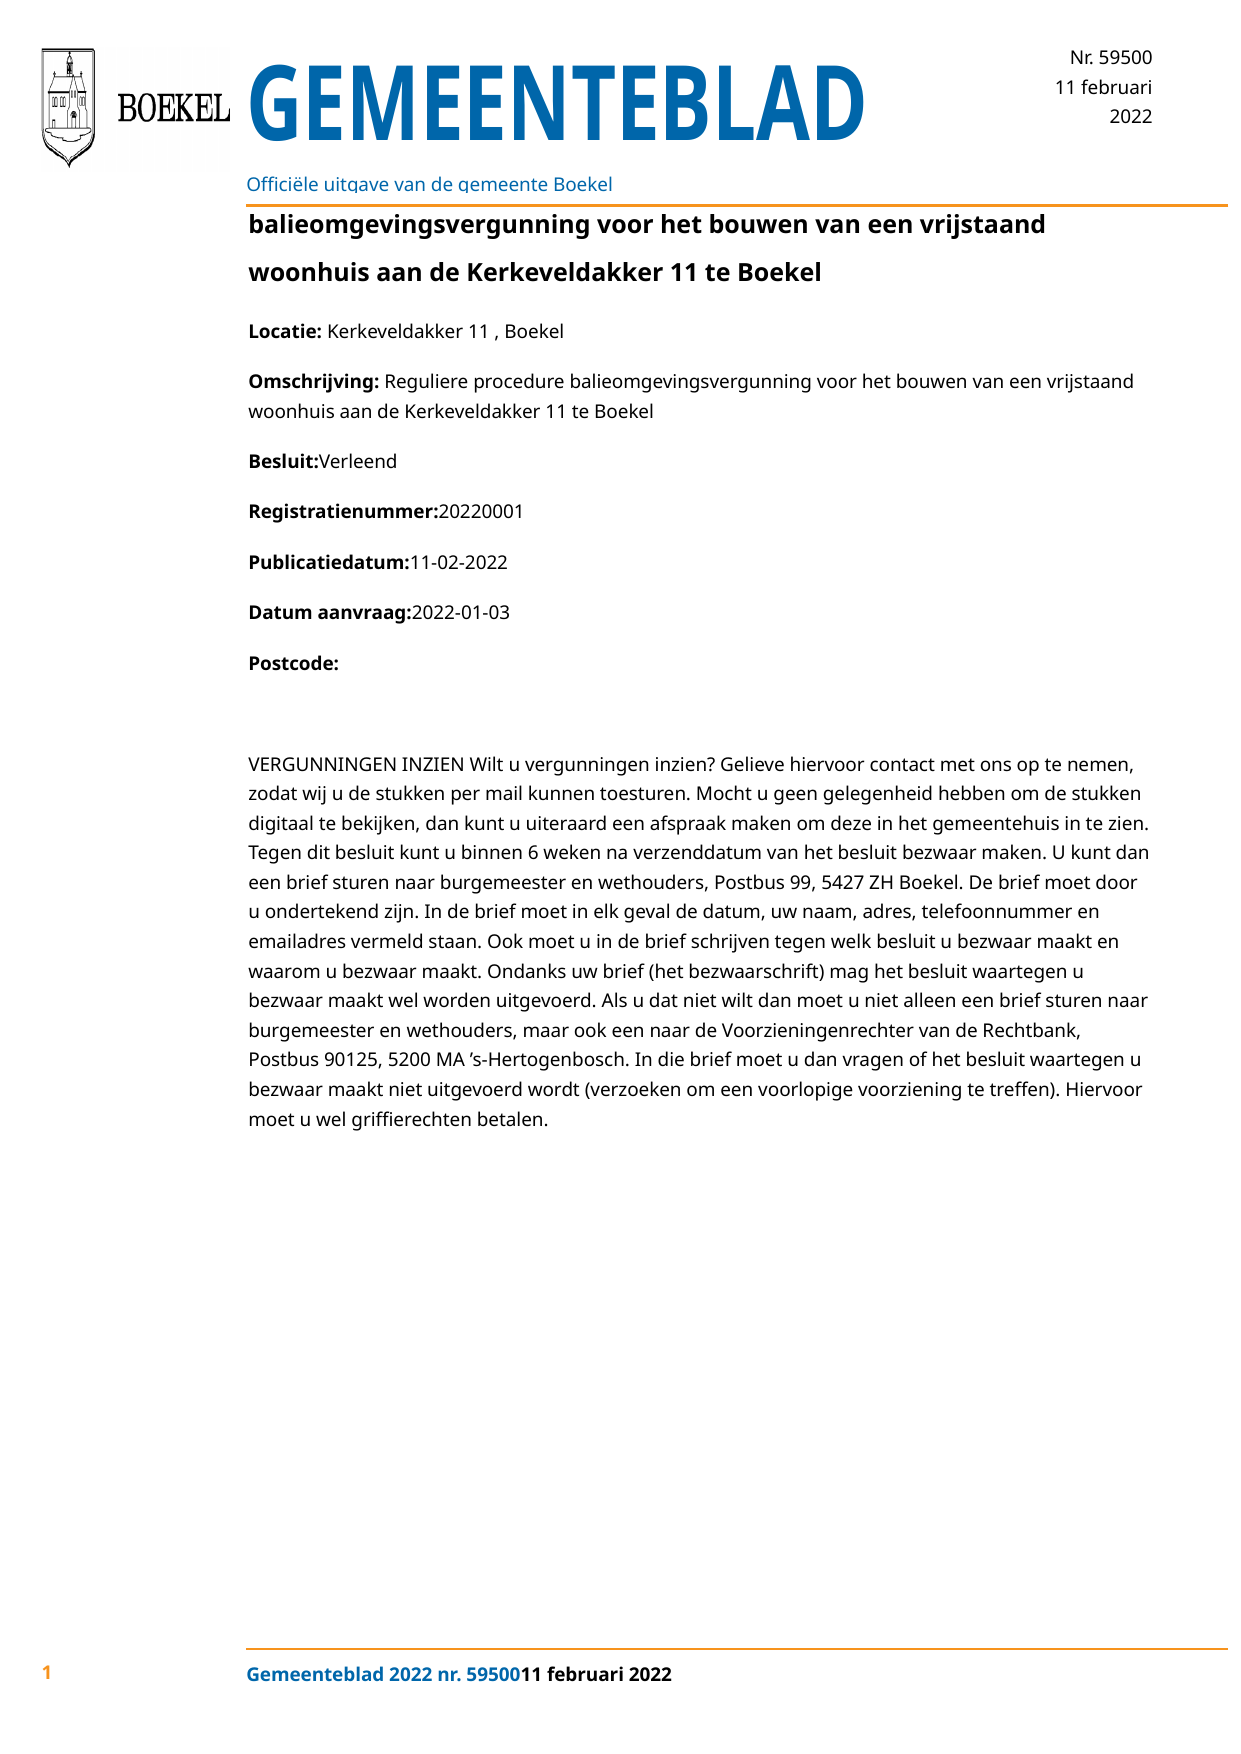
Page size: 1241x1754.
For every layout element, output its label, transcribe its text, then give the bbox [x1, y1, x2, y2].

text Publicatiedatum:11-02-2022 [248, 549, 1152, 575]
text Besluit:Verleend [248, 448, 1152, 474]
picture [41, 47, 231, 172]
text Datum aanvraag:2022-01-03 [248, 599, 1152, 625]
text Registratienummer:20220001 [248, 499, 1152, 524]
text Locatie: Kerkeveldakker 11 , Boekel [248, 318, 1152, 344]
text Omschrijving: Reguliere procedure balieomgevingsvergunning voor het bouwen van een vrijstaand woonhuis aan de Kerkeveldakker 11 te Boekel [248, 368, 1152, 424]
text VERGUNNINGEN INZIEN Wilt u vergunningen inzien? Gelieve hiervoor contact met ons op te nemen, zodat wij u de stukken per mail kunnen toesturen. Mocht u geen gelegenheid hebben om de stukken digitaal te bekijken, dan kunt u uiteraard een afspraak maken om deze in het gemeentehuis in te zien. Tegen dit besluit kunt u binnen 6 weken na verzenddatum van het besluit bezwaar maken. U kunt dan een brief sturen naar burgemeester en wethouders, Postbus 99, 5427 ZH Boekel. De brief moet door u ondertekend zijn. In de brief moet in elk geval de datum, uw naam, adres, telefoonnummer en emailadres vermeld staan. Ook moet u in de brief schrijven tegen welk besluit u bezwaar maakt en waarom u bezwaar maakt. Ondanks uw brief (het bezwaarschrift) mag het besluit waartegen u bezwaar maakt wel worden uitgevoerd. Als u dat niet wilt dan moet u niet alleen een brief sturen naar burgemeester en wethouders, maar ook een naar de Voorzieningenrechter van de Rechtbank, Postbus 90125, 5200 MA ’s-Hertogenbosch. In die brief moet u dan vragen of het besluit waartegen u bezwaar maakt niet uitgevoerd wordt (verzoeken om een voorlopige voorziening te treffen). Hiervoor moet u wel griffierechten betalen. [248, 751, 1152, 1132]
text balieomgevingsvergunning voor het bouwen van een vrijstaand woonhuis aan de Kerkeveldakker 11 te Boekel [248, 207, 1152, 288]
text Postcode: [248, 650, 1152, 676]
